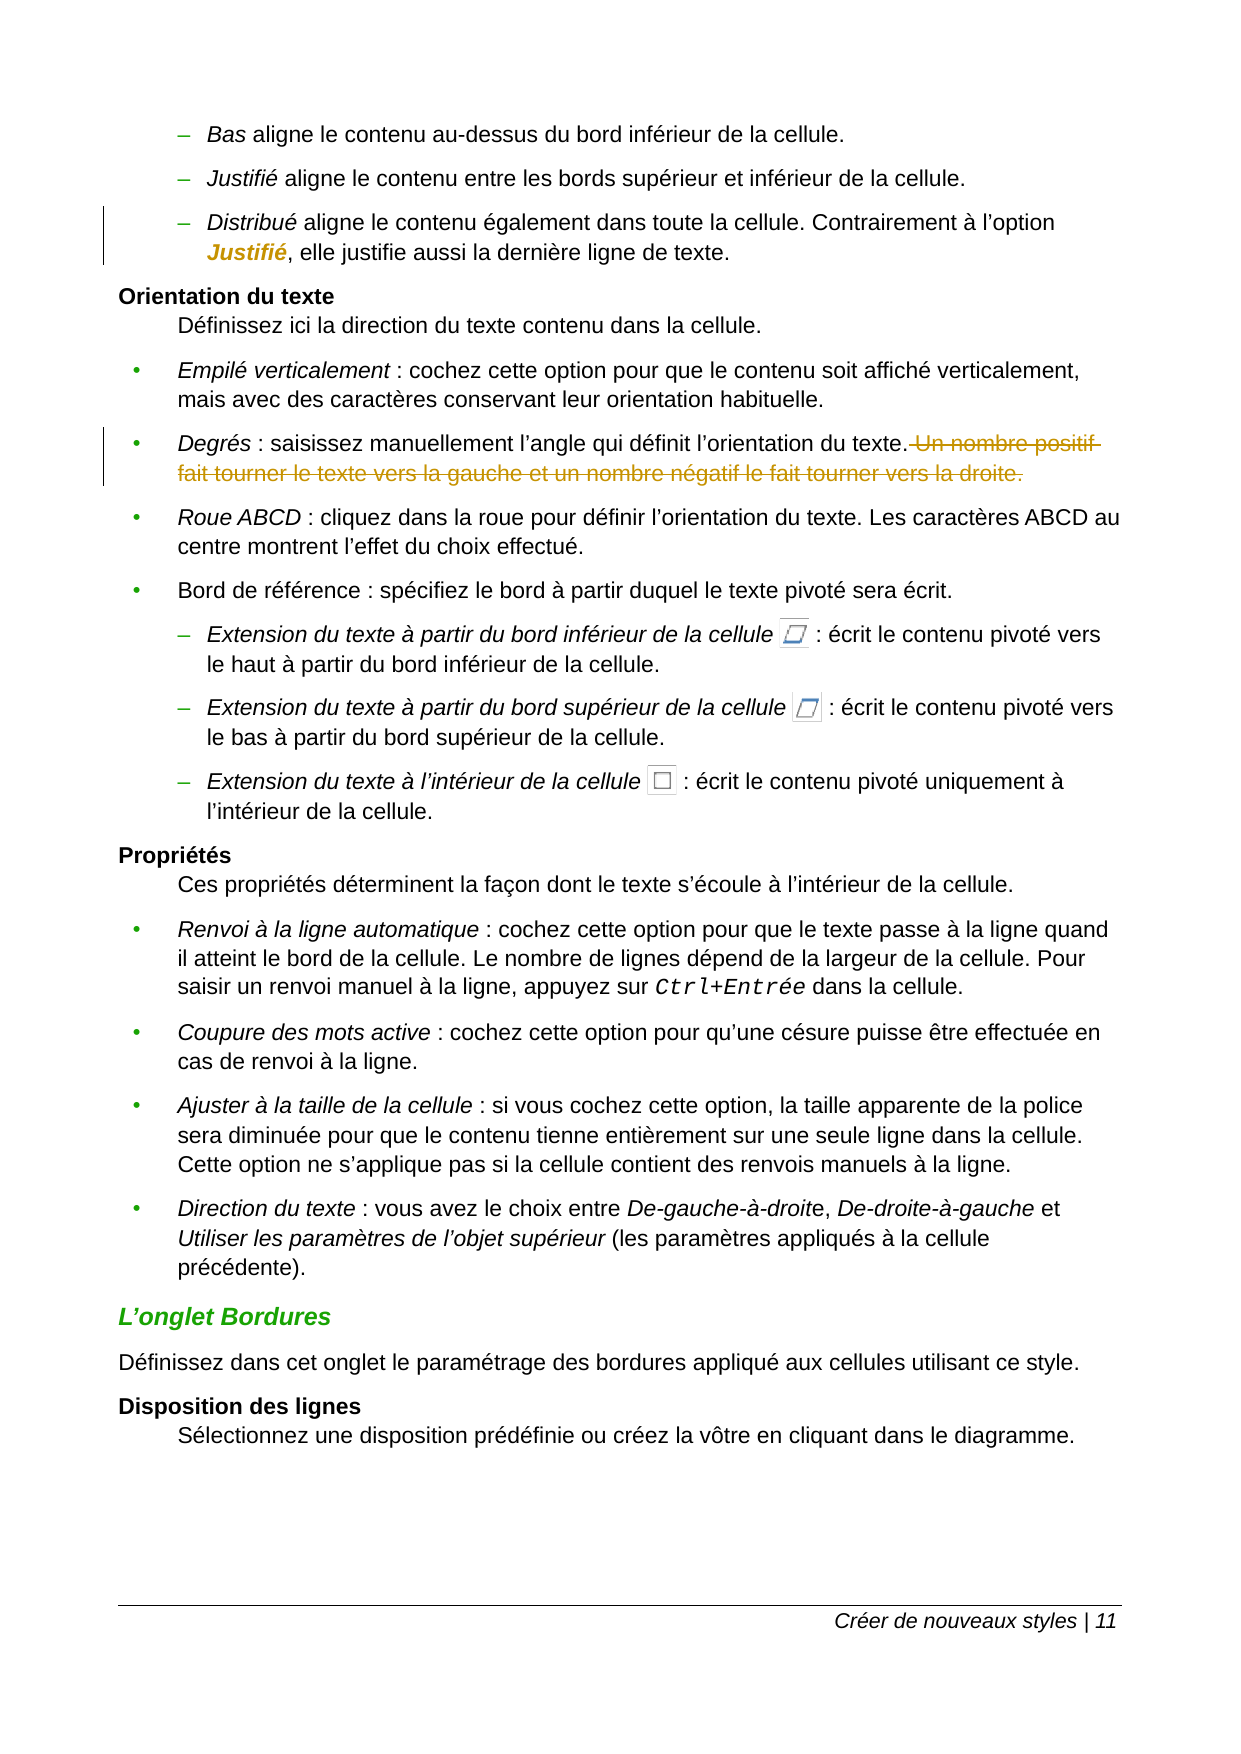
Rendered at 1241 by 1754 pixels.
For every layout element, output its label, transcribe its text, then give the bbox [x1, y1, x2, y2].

list Empilé verticalement : cochez cette option pour que le contenu soit affiché verticalement, mais avec des caractères conservant leur orientation habituelle. [133, 353, 1122, 412]
list Justifié aligne le contenu entre les bords supérieur et inférieur de la cellule. [177, 162, 1122, 192]
subtitle Propriétés [118, 839, 1122, 868]
picture [779, 618, 809, 648]
list Extension du texte à partir du bord supérieur de la cellule : écrit le contenu pivoté vers le bas à partir du bord supérieur de la cellule. [177, 692, 1122, 751]
list Sélectionnez une disposition prédéfinie ou créez la vôtre en cliquant dans le diagramme. [177, 1419, 1122, 1448]
list Bas aligne le contenu au-dessus du bord inférieur de la cellule. [177, 118, 1122, 148]
list Extension du texte à partir du bord inférieur de la cellule : écrit le contenu pivoté vers le haut à partir du bord inférieur de la cellule. [177, 618, 1122, 677]
list Direction du texte : vous avez le choix entre De-gauche-à-droite, De-droite-à-gauche et Utiliser les paramètres de l’objet supérieur (les paramètres appliqués à la cellule précédente). [133, 1192, 1122, 1281]
list Bord de référence : spécifiez le bord à partir duquel le texte pivoté sera écrit. [133, 574, 1122, 604]
list Extension du texte à l’intérieur de la cellule : écrit le contenu pivoté uniquement à l’intérieur de la cellule. [177, 765, 1122, 824]
picture [792, 692, 822, 722]
subtitle Orientation du texte [118, 280, 1122, 309]
list Degrés : saisissez manuellement l’angle qui définit l’orientation du texte. [133, 427, 1122, 486]
subtitle L’onglet Bordures [118, 1301, 1122, 1331]
list Distribué aligne le contenu également dans toute la cellule. Contrairement à l’option Justifié, elle justifie aussi la dernière ligne de texte. [177, 206, 1122, 265]
picture [647, 765, 677, 795]
list Coupure des mots active : cochez cette option pour qu’une césure puisse être effectuée en cas de renvoi à la ligne. [133, 1016, 1122, 1074]
subtitle Disposition des lignes [118, 1389, 1122, 1419]
list Ces propriétés déterminent la façon dont le texte s’écoule à l’intérieur de la cellule. [177, 868, 1122, 898]
list Roue ABCD : cliquez dans la roue pour définir l’orientation du texte. Les caractères ABCD au centre montrent l’effet du choix effectué. [133, 501, 1122, 559]
list Ajuster à la taille de la cellule : si vous cochez cette option, la taille apparente de la police sera diminuée pour que le contenu tienne entièrement sur une seule ligne dans la cellule. Cette option ne s’applique pas si la cellule contient des renvois manuels à la ligne. [133, 1089, 1122, 1178]
text Définissez dans cet onglet le paramétrage des bordures appliqué aux cellules utilisant ce style. [118, 1345, 1122, 1375]
list Renvoi à la ligne automatique : cochez cette option pour que le texte passe à la ligne quand il atteint le bord de la cellule. Le nombre de lignes dépend de la largeur de la cellule. Pour saisir un renvoi manuel à la ligne, appuyez sur Ctrl+Entrée dans la cellule. [133, 913, 1122, 1001]
list Définissez ici la direction du texte contenu dans la cellule. [177, 309, 1122, 339]
